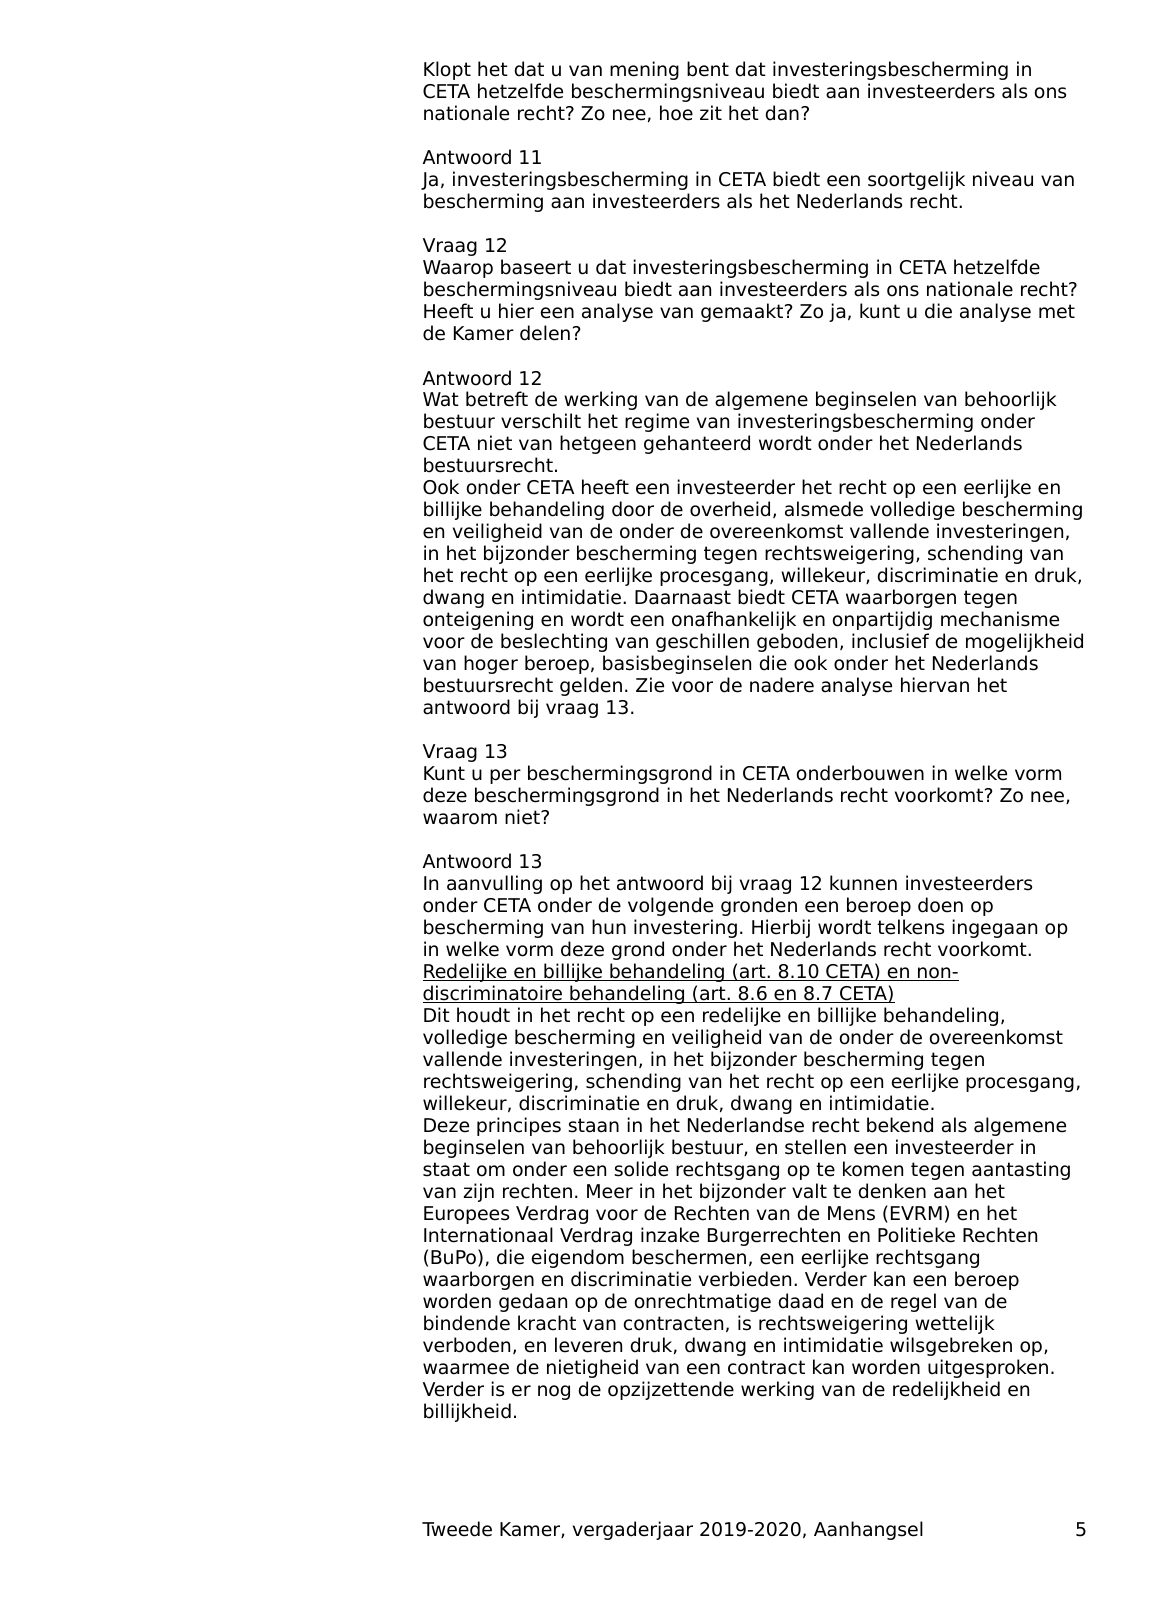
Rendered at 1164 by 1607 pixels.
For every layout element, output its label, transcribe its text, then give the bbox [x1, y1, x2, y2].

text Klopt het dat u van mening bent dat investeringsbescherming in CETA hetzelfde beschermingsniveau biedt aan investeerders als ons nationale recht? Zo nee, hoe zit het dan? [422, 59, 1087, 125]
text Ook onder CETA heeft een investeerder het recht op een eerlijke en billijke behandeling door de overheid, alsmede volledige bescherming en veiligheid van de onder de overeenkomst vallende investeringen, in het bijzonder bescherming tegen rechtsweigering, schending van het recht op een eerlijke procesgang, willekeur, discriminatie en druk, dwang en intimidatie. Daarnaast biedt CETA waarborgen tegen onteigening en wordt een onafhankelijk en onpartijdig mechanisme voor de beslechting van geschillen geboden, inclusief de mogelijkheid van hoger beroep, basisbeginselen die ook onder het Nederlands bestuursrecht gelden. Zie voor de nadere analyse hiervan het antwoord bij vraag 13. [422, 477, 1087, 719]
text Dit houdt in het recht op een redelijke en billijke behandeling, volledige bescherming en veiligheid van de onder de overeenkomst vallende investeringen, in het bijzonder bescherming tegen rechtsweigering, schending van het recht op een eerlijke procesgang, willekeur, discriminatie en druk, dwang en intimidatie. [422, 1005, 1087, 1115]
text In aanvulling op het antwoord bij vraag 12 kunnen investeerders onder CETA onder de volgende gronden een beroep doen op bescherming van hun investering. Hierbij wordt telkens ingegaan op in welke vorm deze grond onder het Nederlands recht voorkomt. [422, 873, 1087, 961]
text Vraag 13 [422, 741, 1087, 763]
text Vraag 12 [422, 235, 1087, 257]
text Antwoord 11 [422, 147, 1087, 169]
text Redelijke en billijke behandeling (art. 8.10 CETA) en non-discriminatoire behandeling (art. 8.6 en 8.7 CETA) [422, 961, 1087, 1005]
text Antwoord 12 [422, 367, 1087, 389]
text Antwoord 13 [422, 851, 1087, 873]
text Ja, investeringsbescherming in CETA biedt een soortgelijk niveau van bescherming aan investeerders als het Nederlands recht. [422, 169, 1087, 213]
text Kunt u per beschermingsgrond in CETA onderbouwen in welke vorm deze beschermingsgrond in het Nederlands recht voorkomt? Zo nee, waarom niet? [422, 763, 1087, 829]
text Waarop baseert u dat investeringsbescherming in CETA hetzelfde beschermingsniveau biedt aan investeerders als ons nationale recht? Heeft u hier een analyse van gemaakt? Zo ja, kunt u die analyse met de Kamer delen? [422, 257, 1087, 345]
text Wat betreft de werking van de algemene beginselen van behoorlijk bestuur verschilt het regime van investeringsbescherming onder CETA niet van hetgeen gehanteerd wordt onder het Nederlands bestuursrecht. [422, 389, 1087, 477]
text Deze principes staan in het Nederlandse recht bekend als algemene beginselen van behoorlijk bestuur, en stellen een investeerder in staat om onder een solide rechtsgang op te komen tegen aantasting van zijn rechten. Meer in het bijzonder valt te denken aan het Europees Verdrag voor de Rechten van de Mens (EVRM) en het Internationaal Verdrag inzake Burgerrechten en Politieke Rechten (BuPo), die eigendom beschermen, een eerlijke rechtsgang waarborgen en discriminatie verbieden. Verder kan een beroep worden gedaan op de onrechtmatige daad en de regel van de bindende kracht van contracten, is rechtsweigering wettelijk verboden, en leveren druk, dwang en intimidatie wilsgebreken op, waarmee de nietigheid van een contract kan worden uitgesproken. Verder is er nog de opzijzettende werking van de redelijkheid en billijkheid. [422, 1115, 1087, 1423]
